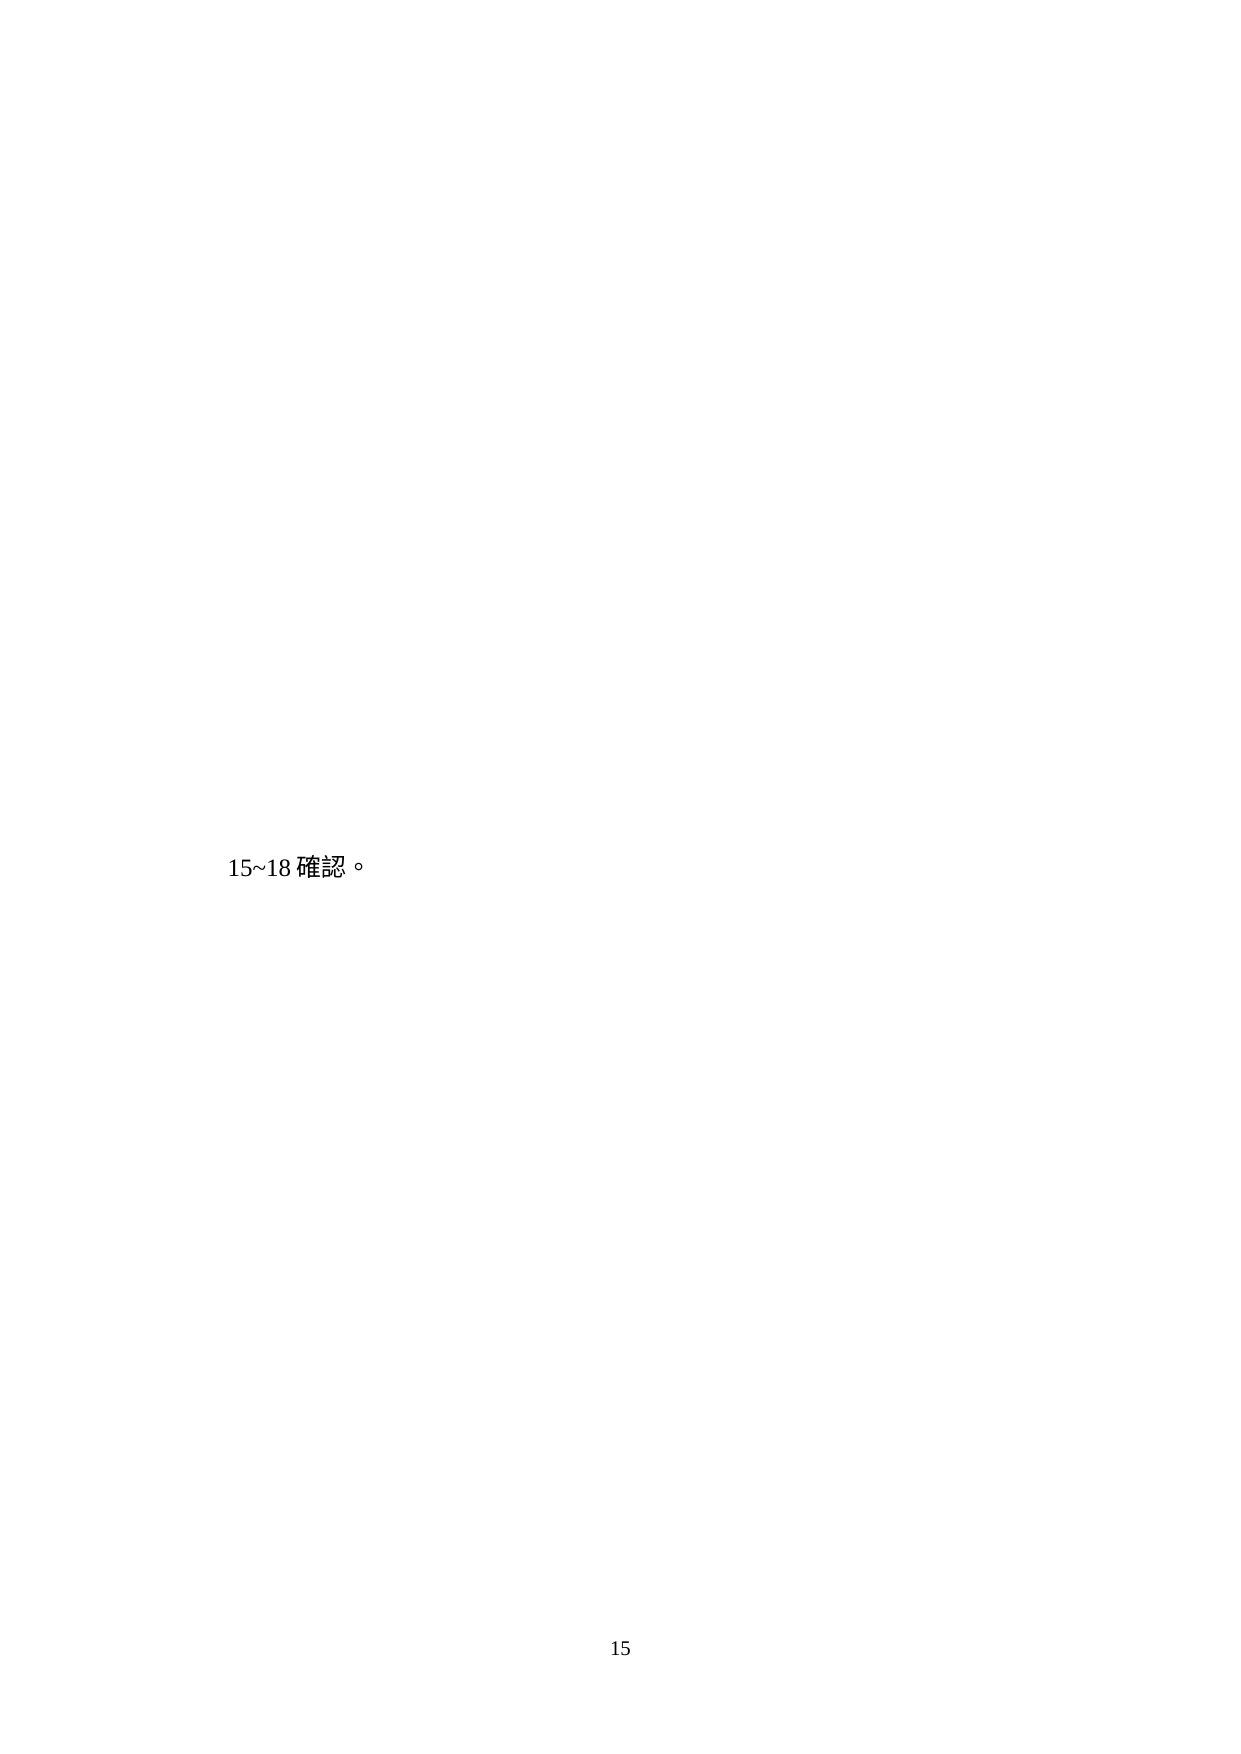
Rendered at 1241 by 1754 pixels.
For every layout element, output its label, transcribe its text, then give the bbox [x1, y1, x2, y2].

list 15~18確認。 [177, 824, 1122, 887]
